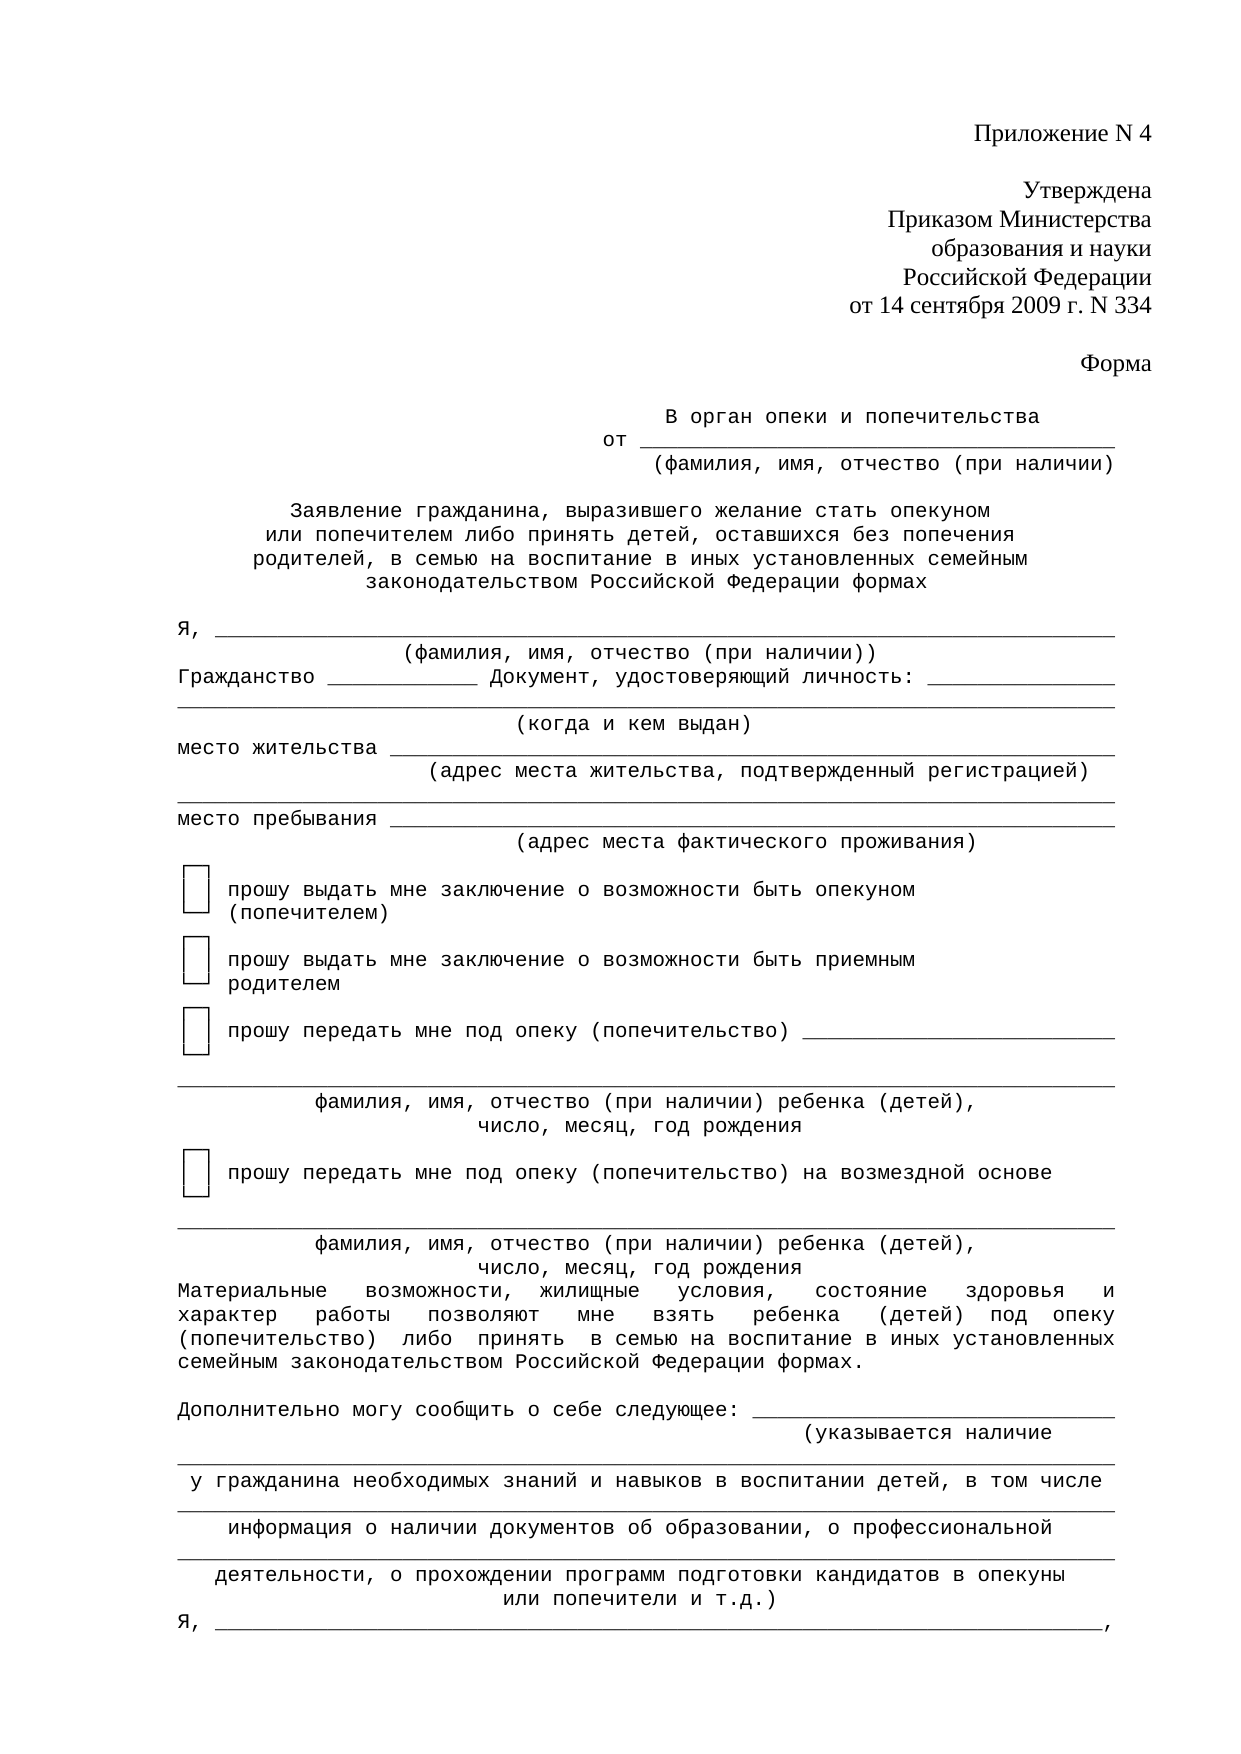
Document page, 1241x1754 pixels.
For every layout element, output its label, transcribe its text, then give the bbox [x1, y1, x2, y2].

text (когда и кем выдан) [177, 713, 1152, 737]
text ___________________________________________________________________________ [177, 1493, 1152, 1517]
text └─┘ родителем [177, 973, 1152, 997]
text или попечители и т.д.) [177, 1588, 1152, 1612]
text ┌─┐ [177, 1139, 1152, 1162]
text └─┘ (попечителем) [177, 902, 1152, 926]
text от ______________________________________ [177, 429, 1152, 453]
text │ │ прошу передать мне под опеку (попечительство) _________________________ [177, 1020, 1152, 1044]
text Гражданство ____________ Документ, удостоверяющий личность: _______________ [177, 666, 1152, 689]
text Приказом Министерства [177, 204, 1152, 233]
text ___________________________________________________________________________ [177, 1209, 1152, 1233]
text или попечителем либо принять детей, оставшихся без попечения [177, 524, 1152, 547]
text Утверждена [177, 176, 1152, 204]
text фамилия, имя, отчество (при наличии) ребенка (детей), [177, 1233, 1152, 1257]
text (фамилия, имя, отчество (при наличии)) [177, 642, 1152, 666]
text ___________________________________________________________________________ [177, 689, 1152, 713]
text └─┘ [177, 1186, 1152, 1209]
text (адрес места жительства, подтвержденный регистрацией) [177, 760, 1152, 784]
text │ │ прошу выдать мне заключение о возможности быть опекуном [177, 878, 1152, 902]
text (фамилия, имя, отчество (при наличии) [177, 453, 1152, 477]
text законодательством Российской Федерации формах [177, 571, 1152, 595]
text число, месяц, год рождения [177, 1257, 1152, 1281]
text Заявление гражданина, выразившего желание стать опекуном [177, 500, 1152, 524]
text ___________________________________________________________________________ [177, 1446, 1152, 1470]
text ___________________________________________________________________________ [177, 1068, 1152, 1091]
text число, месяц, год рождения [177, 1115, 1152, 1139]
text фамилия, имя, отчество (при наличии) ребенка (детей), [177, 1091, 1152, 1115]
text Я, _______________________________________________________________________, [177, 1612, 1152, 1635]
text │ │ прошу передать мне под опеку (попечительство) на возмездной основе [177, 1162, 1152, 1186]
text Я, ________________________________________________________________________ [177, 618, 1152, 642]
text (адрес места фактического проживания) [177, 831, 1152, 855]
text (попечительство) либо принять в семью на воспитание в иных установленных [177, 1328, 1152, 1351]
text место жительства __________________________________________________________ [177, 737, 1152, 760]
text характер работы позволяют мне взять ребенка (детей) под опеку [177, 1304, 1152, 1328]
text │ │ прошу выдать мне заключение о возможности быть приемным [177, 949, 1152, 973]
text В орган опеки и попечительства [177, 406, 1152, 429]
text образования и науки [177, 233, 1152, 262]
text место пребывания __________________________________________________________ [177, 808, 1152, 831]
text ___________________________________________________________________________ [177, 1541, 1152, 1564]
text Форма [177, 348, 1152, 377]
text ┌─┐ [177, 926, 1152, 949]
text Материальные возможности, жилищные условия, состояние здоровья и [177, 1281, 1152, 1304]
text у гражданина необходимых знаний и навыков в воспитании детей, в том числе [177, 1470, 1152, 1493]
text Российской Федерации [177, 262, 1152, 291]
text информация о наличии документов об образовании, о профессиональной [177, 1517, 1152, 1541]
text родителей, в семью на воспитание в иных установленных семейным [177, 547, 1152, 571]
text от 14 сентября 2009 г. N 334 [177, 291, 1152, 319]
text (указывается наличие [177, 1422, 1152, 1446]
text деятельности, о прохождении программ подготовки кандидатов в опекуны [177, 1564, 1152, 1588]
text ┌─┐ [177, 855, 1152, 878]
text семейным законодательством Российской Федерации формах. [177, 1351, 1152, 1375]
text ___________________________________________________________________________ [177, 784, 1152, 808]
text ┌─┐ [177, 997, 1152, 1020]
text └─┘ [177, 1044, 1152, 1068]
text Дополнительно могу сообщить о себе следующее: _____________________________ [177, 1399, 1152, 1422]
text Приложение N 4 [177, 118, 1152, 147]
